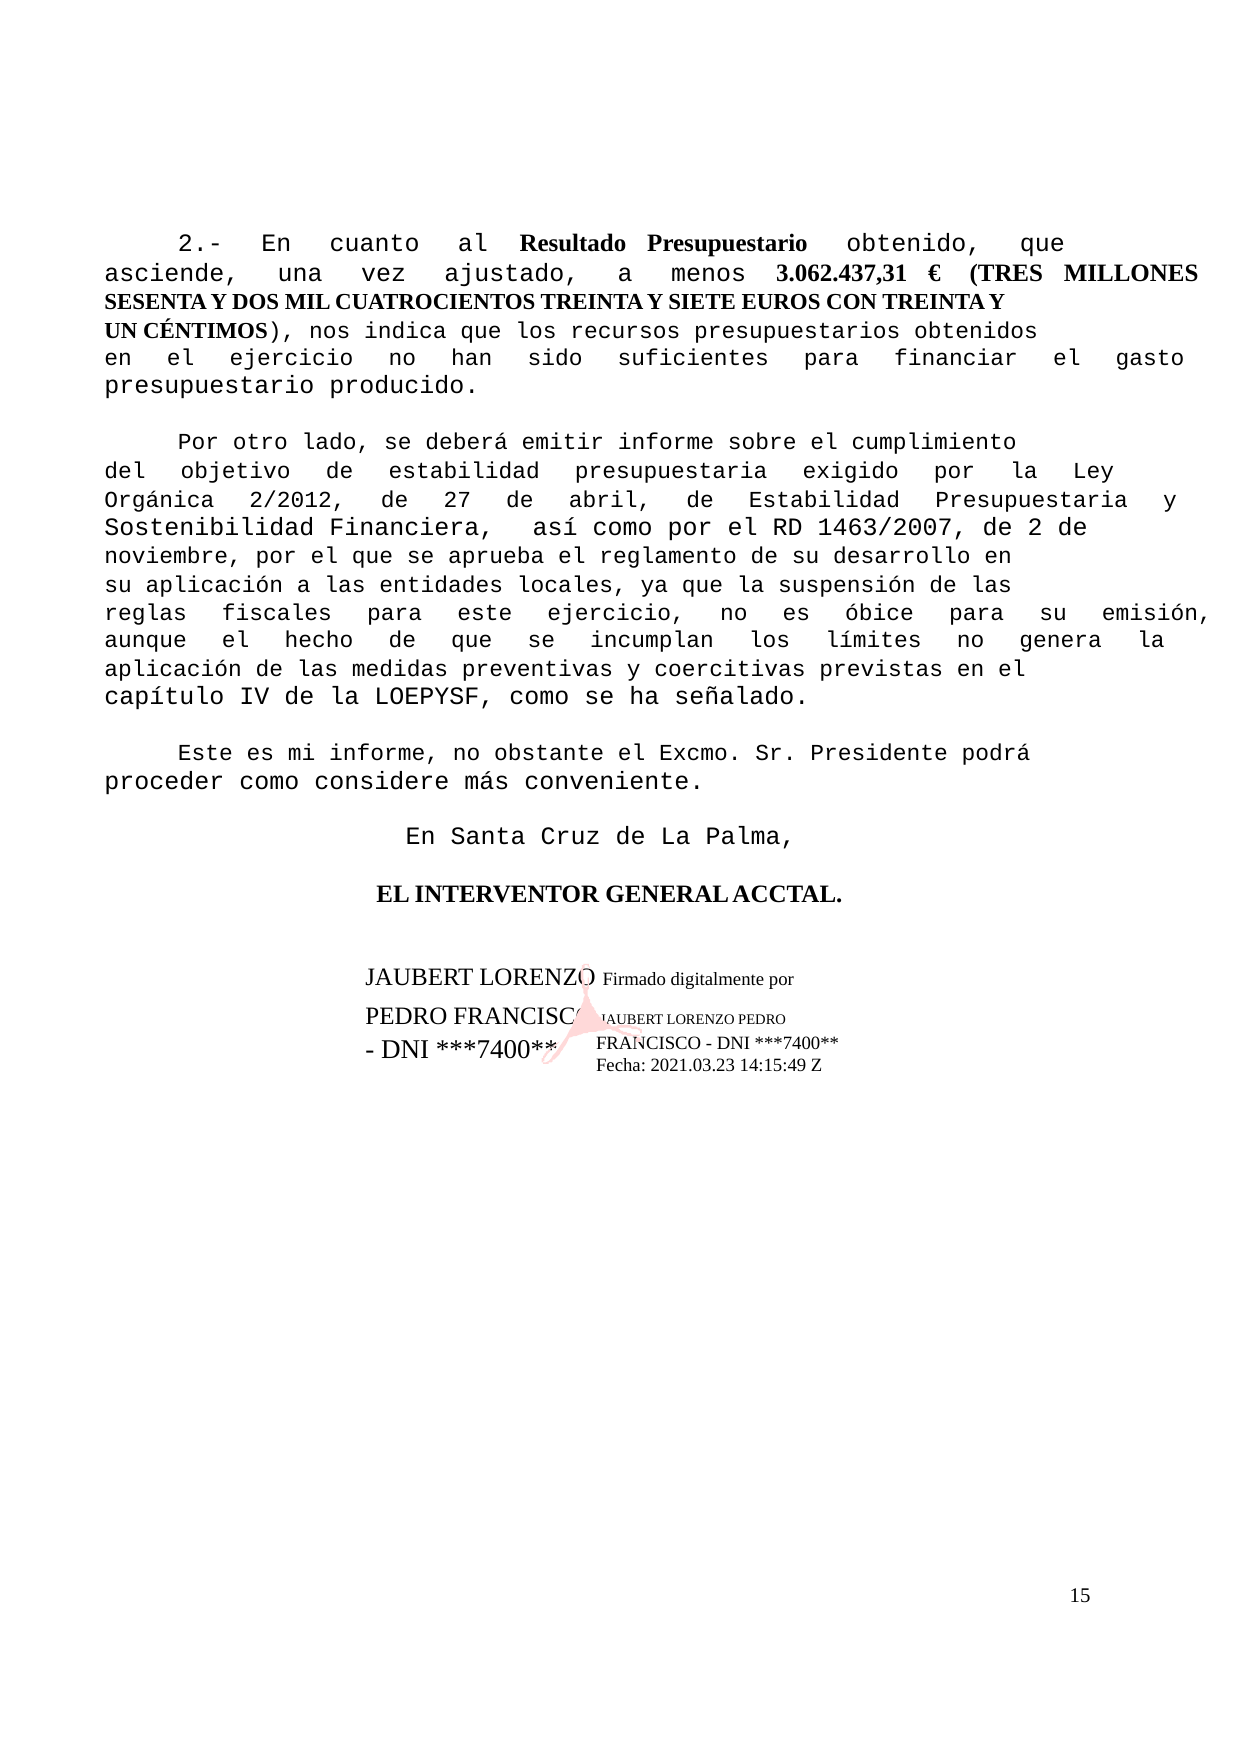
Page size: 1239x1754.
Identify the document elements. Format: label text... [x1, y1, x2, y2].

text UN CÉNTIMOS), nos indica que los recursos presupuestarios obtenidos [104, 315, 1225, 344]
text en el ejercicio no han sido suficientes para financiar el gasto [104, 344, 1225, 370]
text reglas fiscales para este ejercicio, no es óbice para su emisión, [104, 598, 1225, 626]
text 2.- En cuanto al Resultado Presupuestario obtenido, que [178, 225, 1225, 258]
text - DNI ***7400** [365, 1032, 596, 1065]
text SESENTA Y DOS MIL CUATROCIENTOS TREINTA Y SIETE EUROS CON TREINTA Y [104, 287, 1225, 315]
text presupuestario producido. [104, 370, 1225, 399]
text PEDRO FRANCISCO JAUBERT LORENZO PEDRO [365, 993, 584, 1032]
text proceder como considere más conveniente. [104, 767, 1225, 795]
text aunque el hecho de que se incumplan los límites no genera la [104, 626, 1225, 653]
text Sostenibilidad Financiera, así como por el RD 1463/2007, de 2 de [104, 513, 1225, 541]
text asciende, una vez ajustado, a menos 3.062.437,31 € (TRES MILLONES [104, 258, 1225, 287]
text su aplicación a las entidades locales, ya que la suspensión de las [104, 569, 1225, 598]
text noviembre, por el que se aprueba el reglamento de su desarrollo en [104, 541, 1225, 569]
text aplicación de las medidas preventivas y coercitivas previstas en el [104, 653, 1225, 682]
text 15 [1069, 1587, 1225, 1606]
text Este es mi informe, no obstante el Excmo. Sr. Presidente podrá [178, 732, 1225, 767]
text PEDRO FRANCISCO JAUBERT LORENZO PEDRO [588, 993, 1225, 1032]
text En Santa Cruz de La Palma, [405, 817, 1225, 852]
text Orgánica 2/2012, de 27 de abril, de Estabilidad Presupuestaria y [104, 484, 1225, 513]
text JAUBERT LORENZO Firmado digitalmente por [365, 954, 1225, 993]
text Fecha: 2021.03.23 14:15:49 Z [596, 1054, 1069, 1076]
text Por otro lado, se deberá emitir informe sobre el cumplimiento [178, 422, 1225, 456]
text del objetivo de estabilidad presupuestaria exigido por la Ley [104, 456, 1225, 484]
text capítulo IV de la LOEPYSF, como se ha señalado. [104, 682, 1225, 710]
text EL INTERVENTOR GENERAL ACCTAL. [376, 874, 1225, 910]
text FRANCISCO - DNI ***7400** [596, 1032, 1069, 1054]
